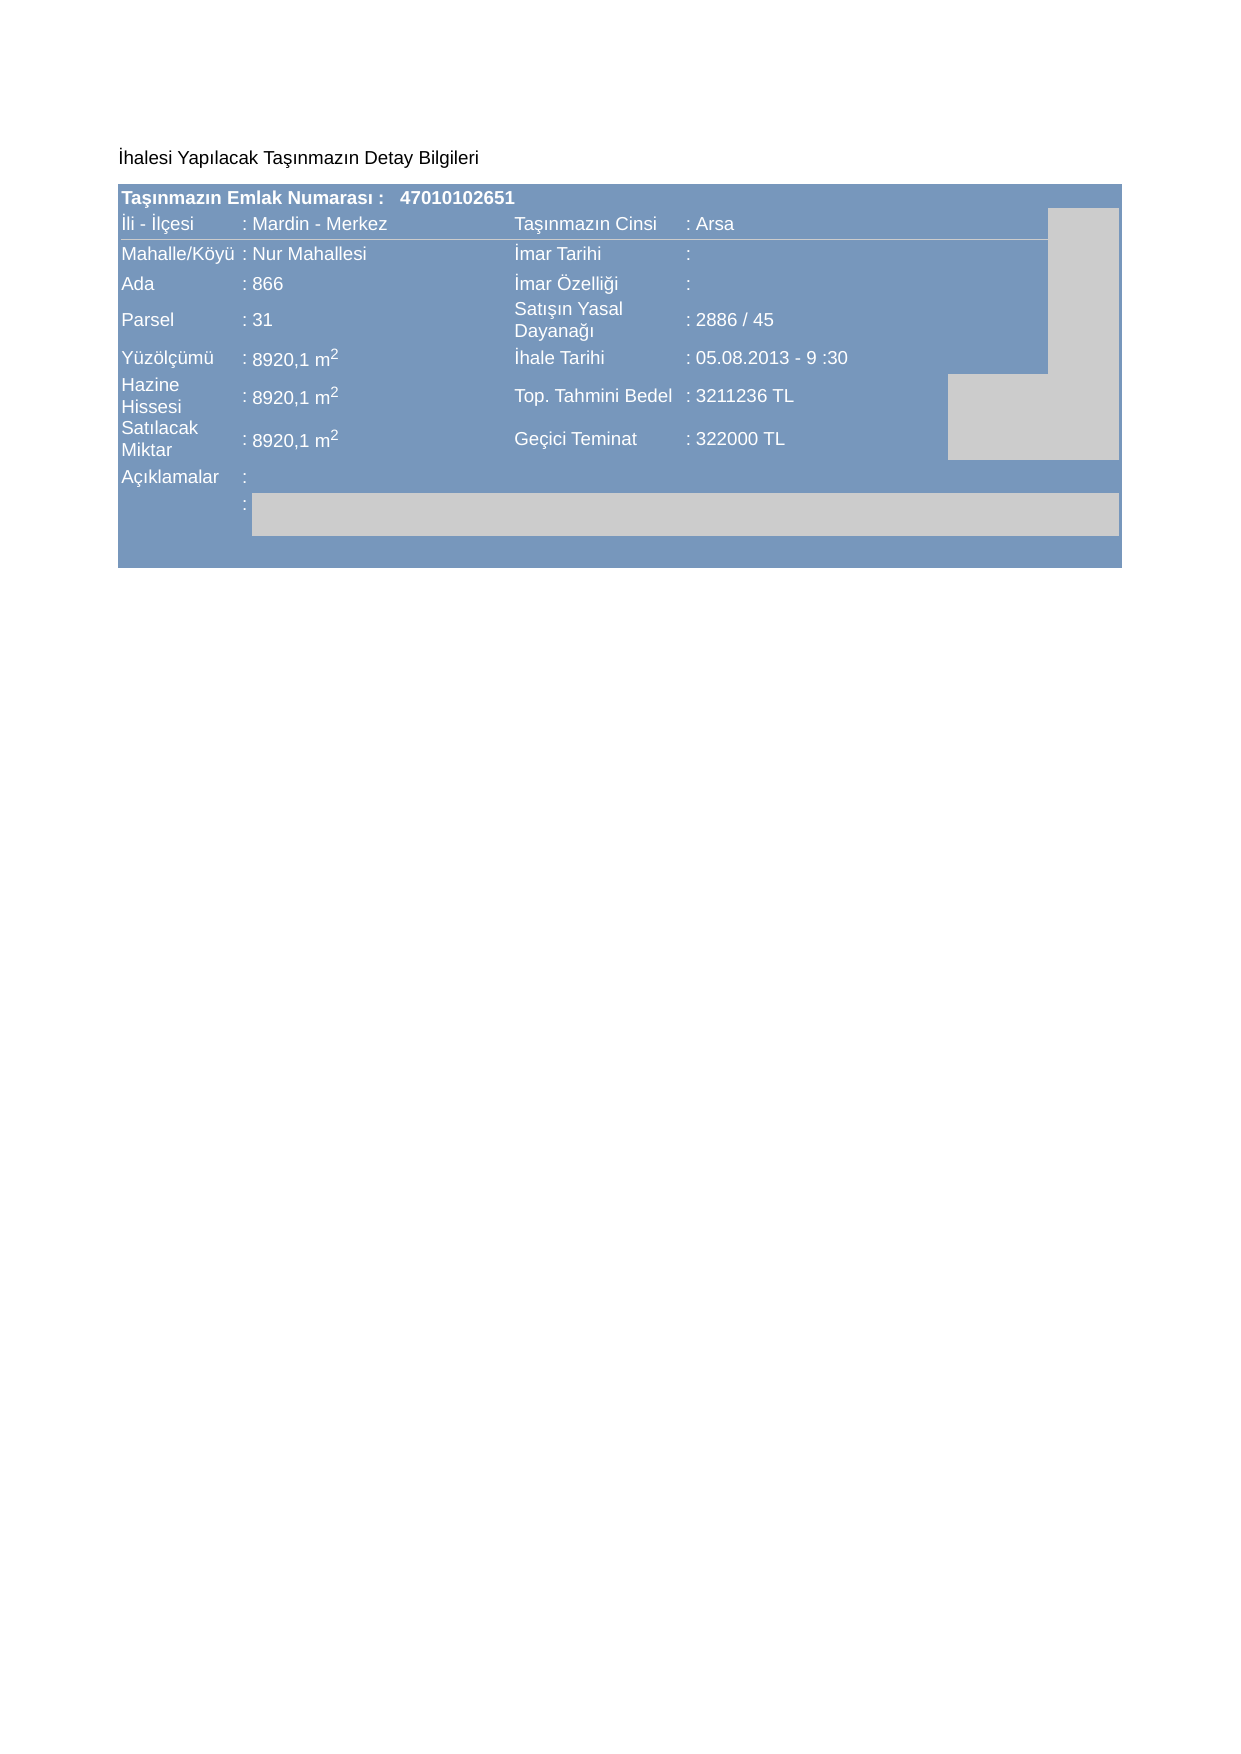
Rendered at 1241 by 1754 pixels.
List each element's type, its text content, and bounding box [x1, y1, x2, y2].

table_cell Geçici Teminat [514, 417, 686, 460]
table_cell [696, 240, 1048, 268]
table_cell [504, 341, 514, 374]
table_header İli - İlçesi [121, 208, 242, 239]
table_cell [252, 460, 1119, 493]
table_header : [242, 208, 252, 239]
table_cell [504, 298, 514, 341]
table_cell İhale Tarihi [514, 341, 686, 374]
table_header [504, 208, 514, 239]
table_cell Taşınmazın Emlak Numarası : 47010102651 [118, 184, 1122, 568]
table_cell : [686, 298, 696, 341]
table_cell : [242, 341, 252, 374]
table_cell : [686, 341, 696, 374]
table_header Taşınmazın Cinsi [514, 208, 686, 239]
table_header İhalesi Yapılacak Taşınmazın Detay Bilgileri [118, 147, 1122, 169]
table_cell 866 [252, 268, 504, 298]
table_header Arsa [696, 208, 1048, 239]
table_cell [1049, 240, 1119, 268]
table_cell : [686, 417, 696, 460]
table_cell : [686, 268, 696, 298]
table_header [121, 171, 1119, 176]
table_cell 31 [252, 298, 504, 341]
table_cell : [242, 417, 252, 460]
table_cell 8920,1 m2 [252, 341, 504, 374]
table_cell [1049, 268, 1119, 298]
table_cell İmar Tarihi [514, 240, 686, 268]
table_cell : [686, 240, 696, 268]
table_cell Açıklamalar [121, 460, 242, 493]
table_cell Nur Mahallesi [252, 240, 504, 268]
table_cell : [242, 298, 252, 341]
table_cell [121, 493, 242, 536]
table_cell Mahalle/Köyü [121, 240, 242, 268]
table_cell [1049, 374, 1119, 417]
table_cell Satışın Yasal Dayanağı [514, 298, 686, 341]
table_cell İmar Özelliği [514, 268, 686, 298]
table_cell [118, 568, 1122, 578]
table_cell : [242, 374, 252, 417]
table_cell : [242, 240, 252, 268]
table_cell [696, 268, 1048, 298]
table_cell Ada [121, 268, 242, 298]
table_cell 8920,1 m2 [252, 374, 504, 417]
table_cell : [686, 374, 696, 417]
table_cell Top. Tahmini Bedel [514, 374, 686, 417]
table_header [118, 578, 1122, 607]
table_cell 8920,1 m2 [252, 417, 504, 460]
table_cell 3211236 TL [696, 374, 948, 417]
table_cell : [242, 493, 252, 536]
table_cell [504, 374, 514, 417]
table_cell Parsel [121, 298, 242, 341]
table_cell 2886 / 45 [696, 298, 1048, 341]
table_cell 05.08.2013 - 9 :30 [696, 341, 1048, 374]
table_cell [1049, 417, 1119, 460]
table_cell : [242, 460, 252, 493]
table_cell [504, 240, 514, 268]
table_cell 322000 TL [696, 417, 948, 460]
table_header [1049, 208, 1119, 239]
table_cell [504, 268, 514, 298]
table_cell [948, 417, 1048, 460]
table_cell [504, 417, 514, 460]
table_cell [1049, 341, 1119, 374]
table_cell : [242, 268, 252, 298]
table_cell [118, 607, 1122, 612]
table_cell [948, 374, 1048, 417]
table_cell Hazine Hissesi [121, 374, 242, 417]
table_cell [252, 493, 1119, 536]
table_cell Satılacak Miktar [121, 417, 242, 460]
table_cell Yüzölçümü [121, 341, 242, 374]
table_header : [686, 208, 696, 239]
table_header Mardin - Merkez [252, 208, 504, 239]
table_header [118, 169, 1122, 184]
table_cell [1049, 298, 1119, 341]
